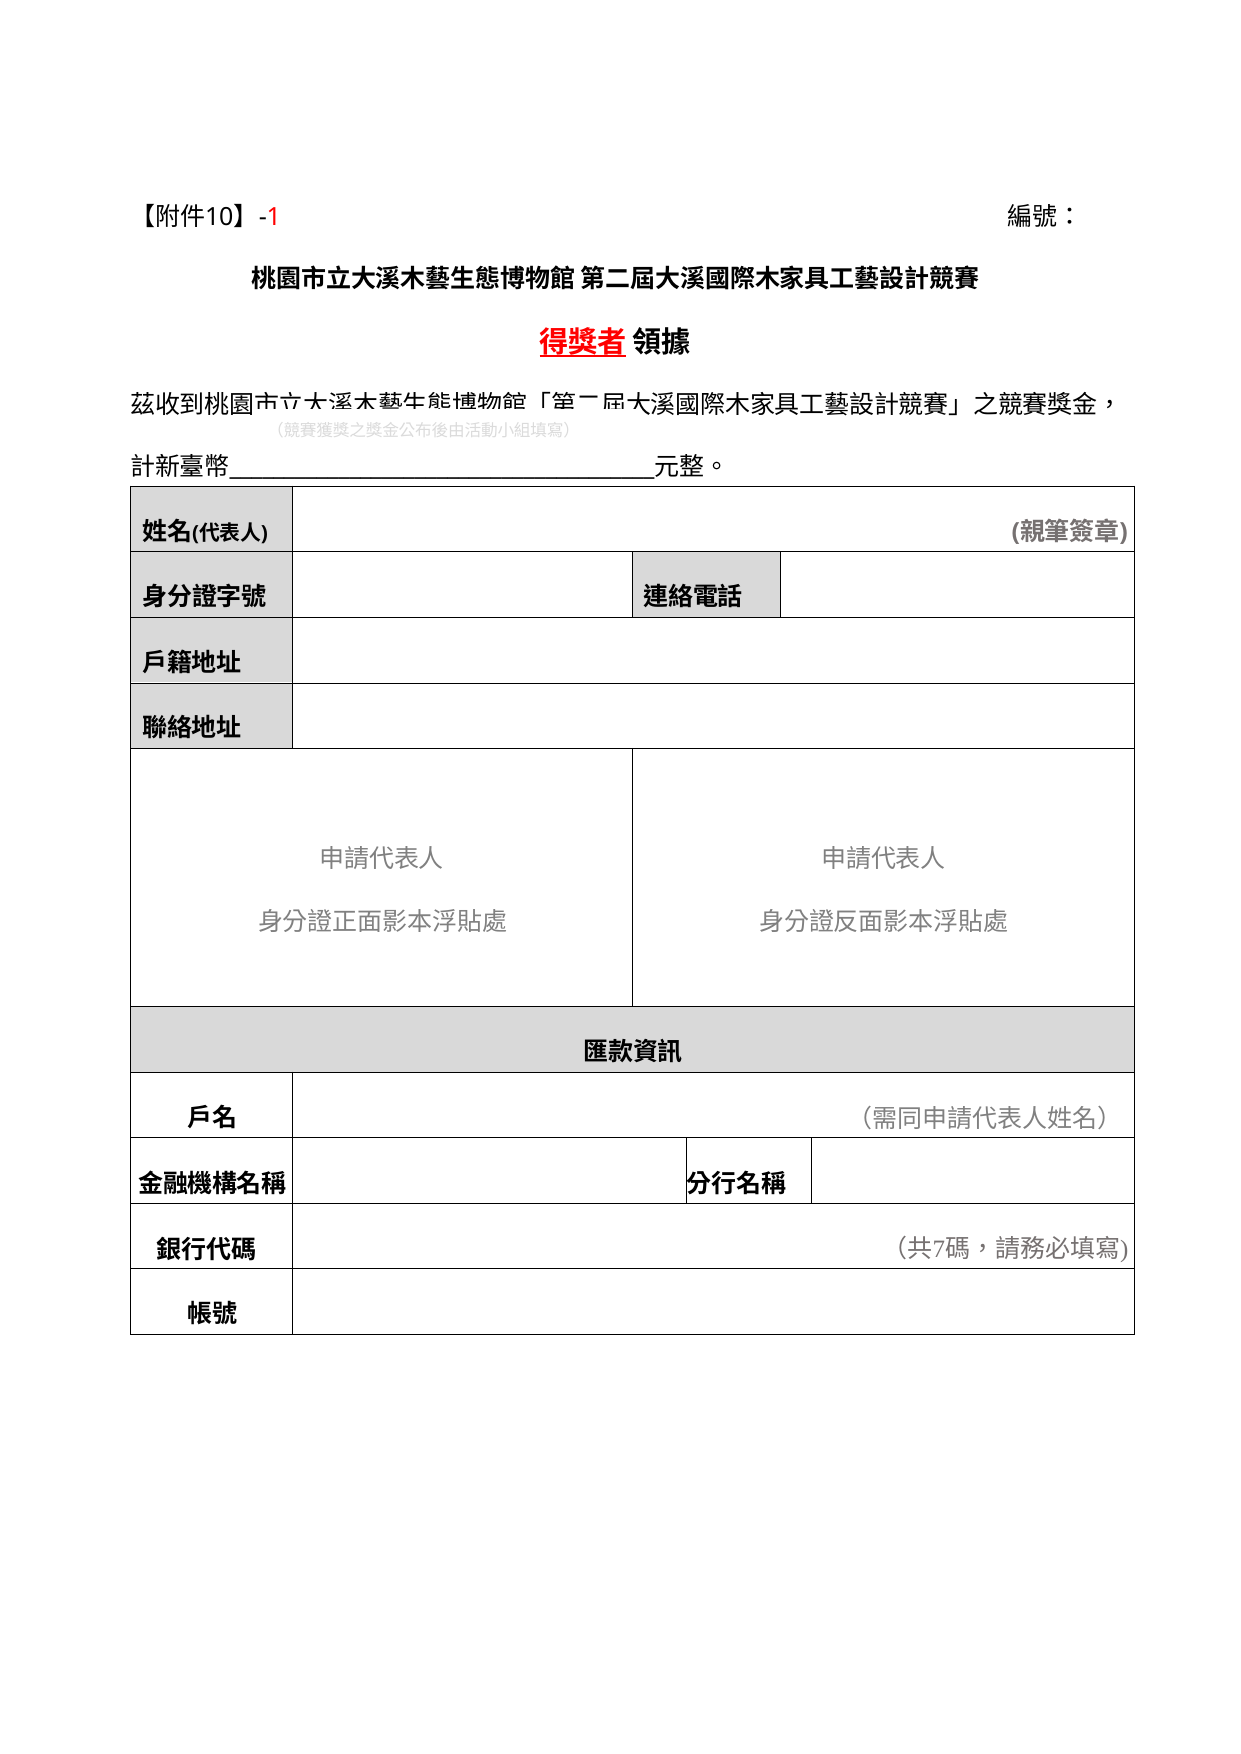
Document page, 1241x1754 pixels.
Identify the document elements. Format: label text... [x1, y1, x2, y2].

table_cell [293, 618, 1134, 682]
table_cell [781, 552, 1134, 617]
text 【附件10】-1 編號： [130, 173, 1137, 235]
table_cell 分行名稱 [687, 1138, 811, 1203]
table_cell （共7碼，請務必填寫) [293, 1204, 1134, 1268]
table_cell [293, 1138, 686, 1203]
table_cell 匯款資訊 [131, 1007, 1134, 1072]
table_cell 戶籍地址 [131, 618, 292, 682]
text （競賽獲獎之獎金公布後由活動小組填寫） [267, 417, 627, 441]
table_cell 金融機構名稱 [131, 1138, 292, 1203]
text 桃園市立大溪木藝生態博物館 第二屆大溪國際木家具工藝設計競賽 [118, 235, 1112, 298]
table_cell [293, 552, 632, 617]
table_cell （需同申請代表人姓名） [293, 1073, 1134, 1137]
text 茲收到桃園市立大溪木藝生態博物館「第二屆大溪國際木家具工藝設計競賽」之競賽獎金，計新臺幣_____________________________­­__________元整。 [130, 361, 1137, 486]
table_header (親筆簽章) [293, 487, 1134, 551]
table_cell 銀行代碼 [131, 1204, 292, 1268]
table_cell [293, 684, 1134, 748]
table_cell 身分證字號 [131, 552, 292, 617]
table_header 姓名(代表人) [131, 487, 292, 551]
table_cell [812, 1138, 1134, 1203]
table_cell 申請代表人 身分證反面影本浮貼處 [633, 749, 1134, 1006]
table_cell 申請代表人 身分證正面影本浮貼處 [131, 749, 632, 1006]
table_cell [293, 1269, 1134, 1334]
subtitle 得獎者 領據 [118, 298, 1112, 361]
table_cell 聯絡地址 [131, 684, 292, 748]
table_cell 連絡電話 [633, 552, 780, 617]
table_cell 戶名 [131, 1073, 292, 1137]
table_cell 帳號 [131, 1269, 292, 1334]
